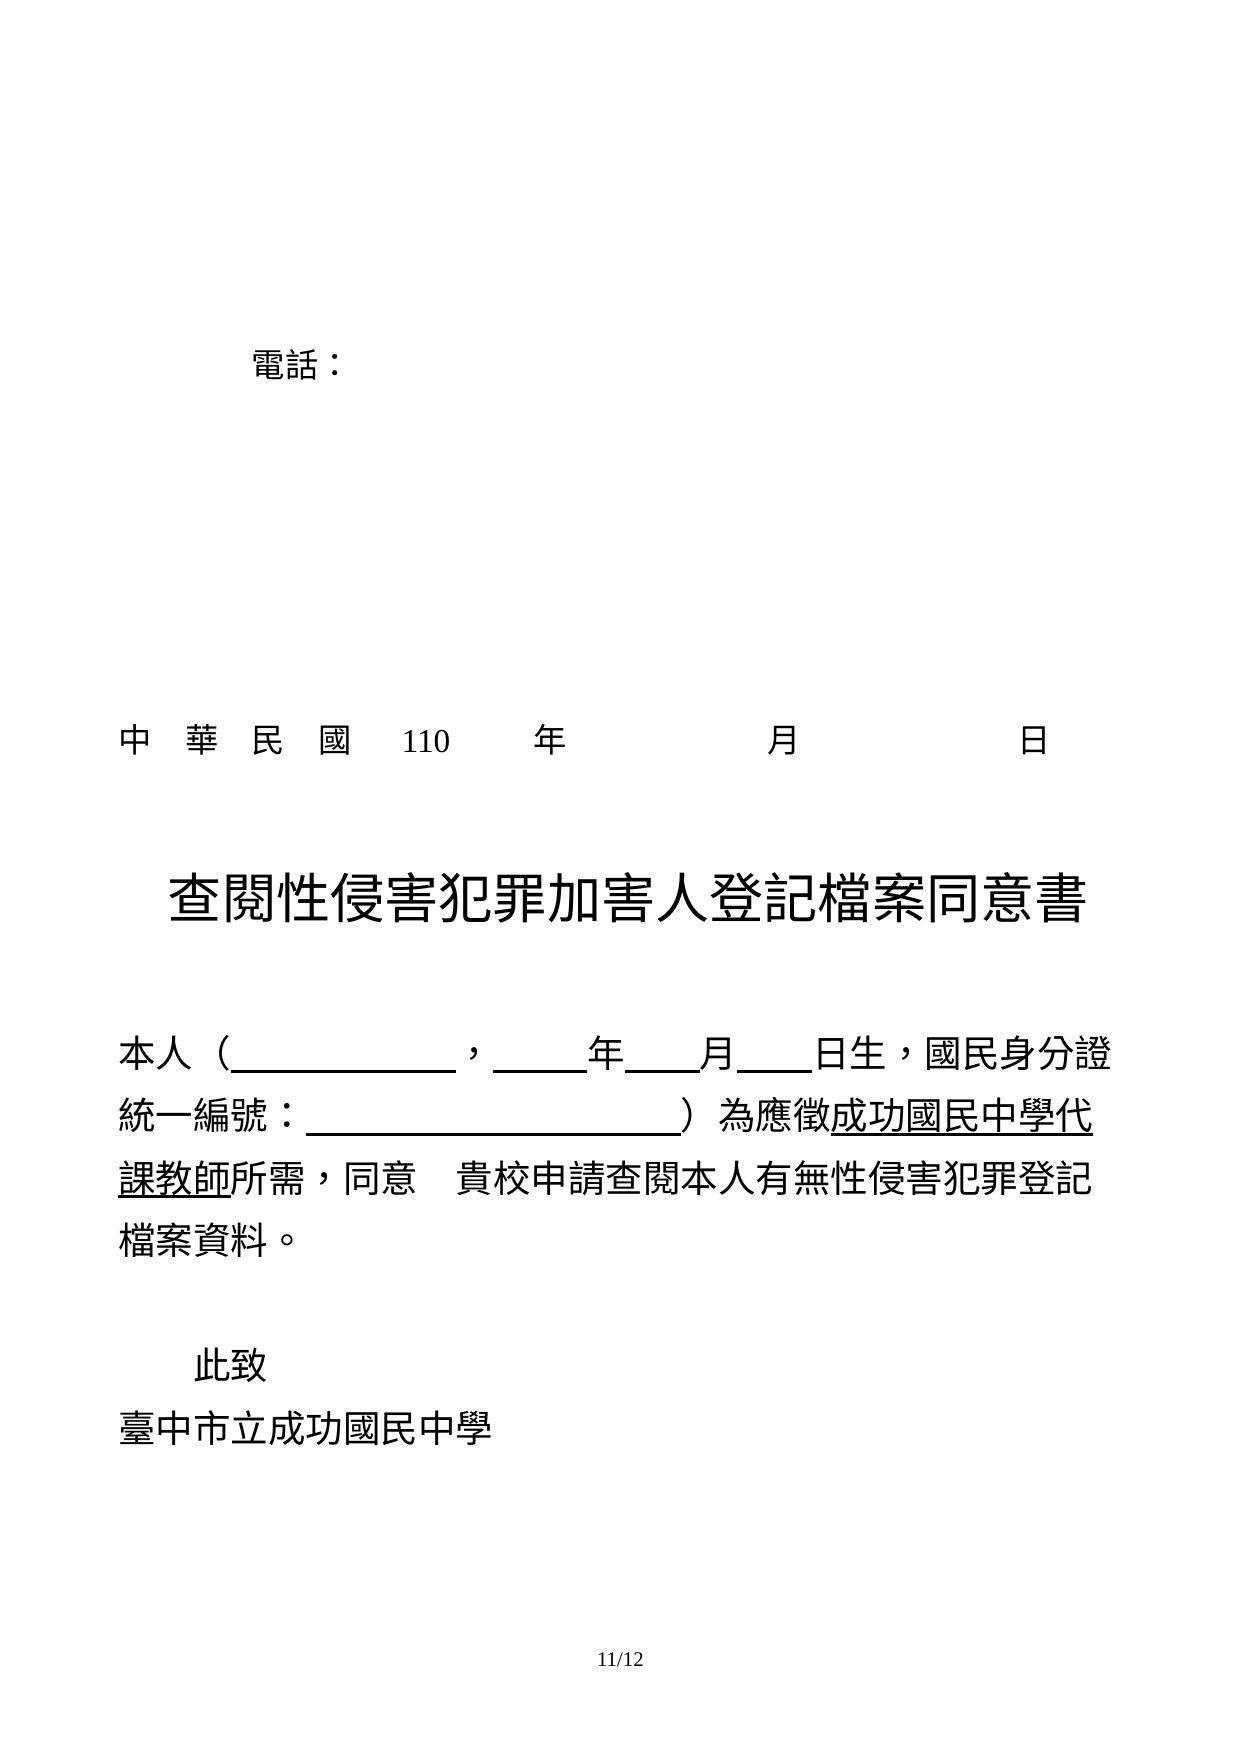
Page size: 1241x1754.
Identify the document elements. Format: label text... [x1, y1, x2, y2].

text 此致 [118, 1322, 1122, 1384]
text 電話： [118, 322, 1122, 384]
text 中 華 民 國 110 年 月 日 [118, 697, 1122, 759]
text 臺中市立成功國民中學 [118, 1384, 1122, 1447]
text 本人（ ， 年 月 日生，國民身分證統一編號： ）為應徵成功國民中學代課教師所需，同意 貴校申請查閱本人有無性侵害犯罪登記檔案資料。 [118, 1009, 1122, 1259]
text 查閱性侵害犯罪加害人登記檔案同意書 [118, 822, 1138, 947]
